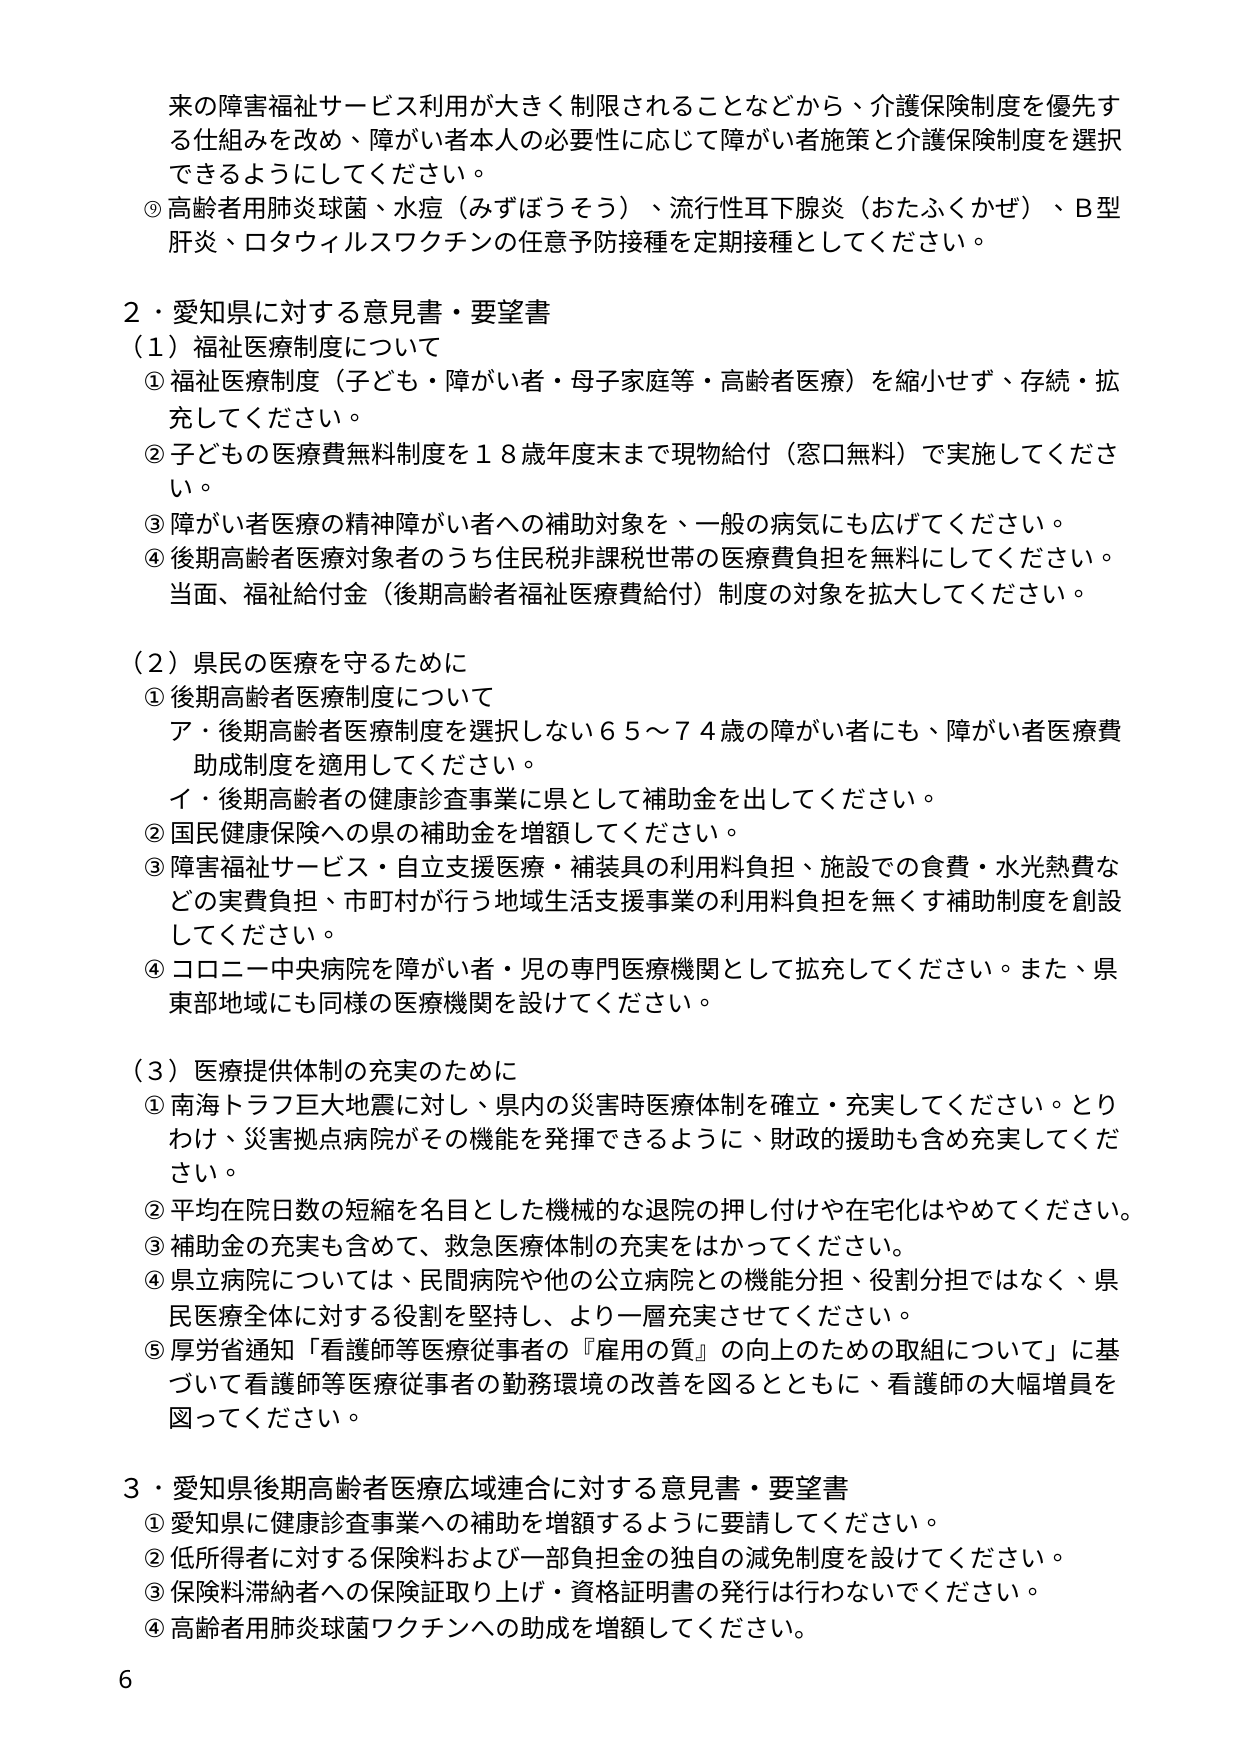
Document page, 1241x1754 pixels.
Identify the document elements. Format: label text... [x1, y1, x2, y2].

text ④県立病院については、民間病院や他の公立病院との機能分担、役割分担ではなく、県民医療全体に対する役割を堅持し、より一層充実させてください。 [143, 1263, 1122, 1333]
text ②平均在院日数の短縮を名目とした機械的な退院の押し付けや在宅化はやめてください。 [143, 1190, 1122, 1226]
subtitle ３．愛知県後期高齢者医療広域連合に対する意見書・要望書 [118, 1469, 1122, 1506]
text ①福祉医療制度（子ども・障がい者・母子家庭等・高齢者医療）を縮小せず、存続・拡充してください。 [143, 364, 1122, 434]
text ①後期高齢者医療制度について [143, 679, 1122, 713]
text ⑨高齢者用肺炎球菌、水痘（みずぼうそう）、流行性耳下腺炎（おたふくかぜ）、Ｂ型肝炎、ロタウィルスワクチンの任意予防接種を定期接種としてください。 [143, 191, 1122, 259]
text ア．後期高齢者医療制度を選択しない６５～７４歳の障がい者にも、障がい者医療費助成制度を適用してください。 [168, 713, 1122, 781]
text ③補助金の充実も含めて、救急医療体制の充実をはかってください。 [143, 1226, 1122, 1263]
subtitle （１）福祉医療制度について [118, 330, 1122, 364]
text ④高齢者用肺炎球菌ワクチンへの助成を増額してください。 [143, 1608, 1122, 1644]
text ③障がい者医療の精神障がい者への補助対象を、一般の病気にも広げてください。 [143, 504, 1122, 541]
text ③障害福祉サービス・自立支援医療・補装具の利用料負担、施設での食費・水光熱費などの実費負担、市町村が行う地域生活支援事業の利用料負担を無くす補助制度を創設してください。 [143, 849, 1122, 952]
text ②低所得者に対する保険料および一部負担金の独自の減免制度を設けてください。 [143, 1540, 1122, 1574]
text ④後期高齢者医療対象者のうち住民税非課税世帯の医療費負担を無料にしてください。当面、福祉給付金（後期高齢者福祉医療費給付）制度の対象を拡大してください。 [143, 541, 1122, 611]
text ③保険料滞納者への保険証取り上げ・資格証明書の発行は行わないでください。 [143, 1574, 1122, 1608]
text ⑤厚労省通知「看護師等医療従事者の『雇用の質』の向上のための取組について」に基づいて看護師等医療従事者の勤務環境の改善を図るとともに、看護師の大幅増員を図ってください。 [143, 1333, 1122, 1435]
text ①南海トラフ巨大地震に対し、県内の災害時医療体制を確立・充実してください。とりわけ、災害拠点病院がその機能を発揮できるように、財政的援助も含め充実してください。 [143, 1088, 1122, 1190]
subtitle （３）医療提供体制の充実のために [118, 1054, 1122, 1088]
text ②子どもの医療費無料制度を１８歳年度末まで現物給付（窓口無料）で実施してください。 [143, 434, 1122, 504]
subtitle ２．愛知県に対する意見書・要望書 [118, 293, 1122, 330]
text ①愛知県に健康診査事業への補助を増額するように要請してください。 [143, 1506, 1122, 1540]
subtitle （２）県民の医療を守るために [118, 645, 1122, 679]
text 来の障害福祉サービス利用が大きく制限されることなどから、介護保険制度を優先する仕組みを改め、障がい者本人の必要性に応じて障がい者施策と介護保険制度を選択できるようにしてください。 [143, 89, 1122, 191]
text イ．後期高齢者の健康診査事業に県として補助金を出してください。 [168, 781, 1122, 816]
text ②国民健康保険への県の補助金を増額してください。 [143, 816, 1122, 849]
text ④コロニー中央病院を障がい者・児の専門医療機関として拡充してください。また、県東部地域にも同様の医療機関を設けてください。 [143, 952, 1122, 1020]
